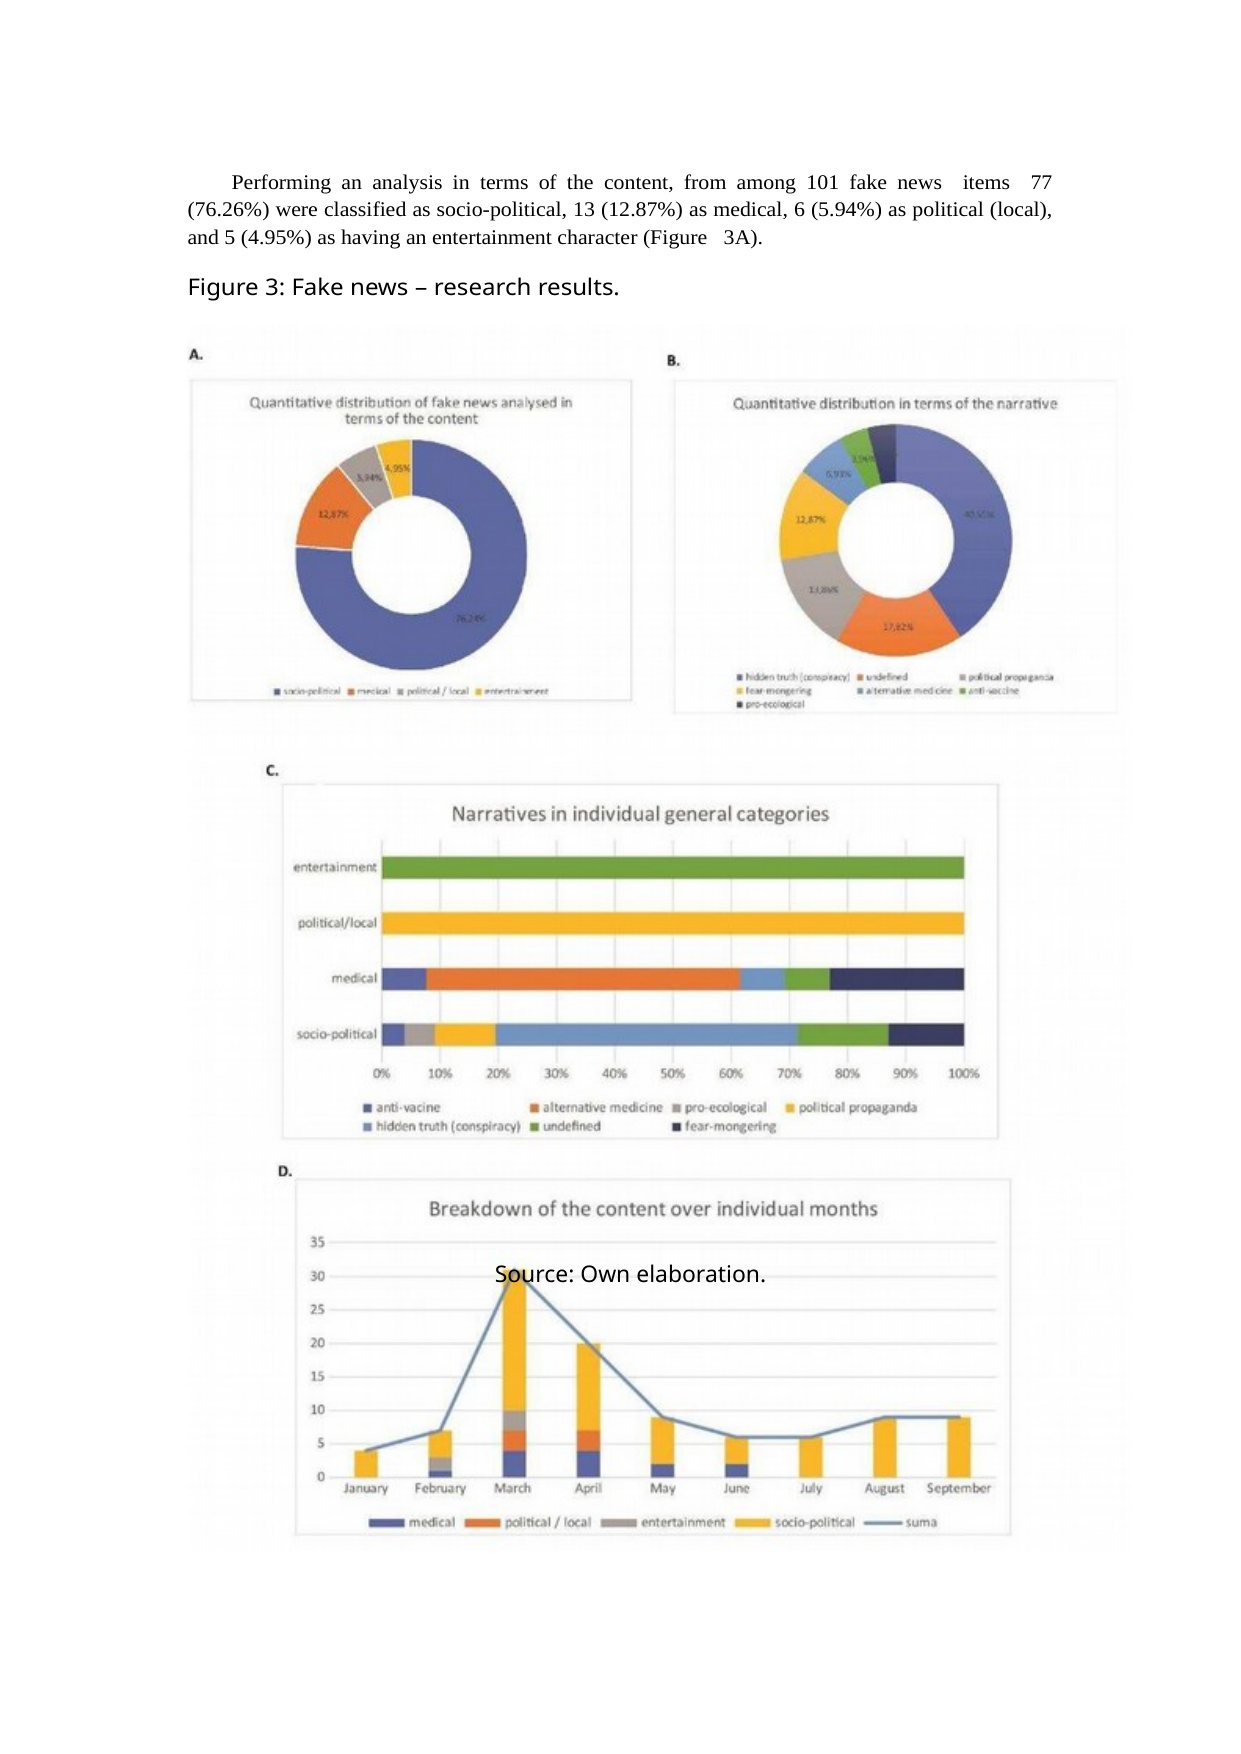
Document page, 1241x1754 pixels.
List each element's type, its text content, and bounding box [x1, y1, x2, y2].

text Performing an analysis in terms of the content, from among 101 fake news items 77 (76.26%) were classified as socio-political, 13 (12.87%) as medical, 6 (5.94%) as political (local), and 5 (4.95%) as having an entertainment character (Figure 3A). [187, 170, 1054, 249]
subtitle Figure 3: Fake news – research results. [187, 271, 1142, 302]
text Source: Own elaboration. [494, 1258, 1142, 1289]
picture [187, 324, 1132, 1552]
